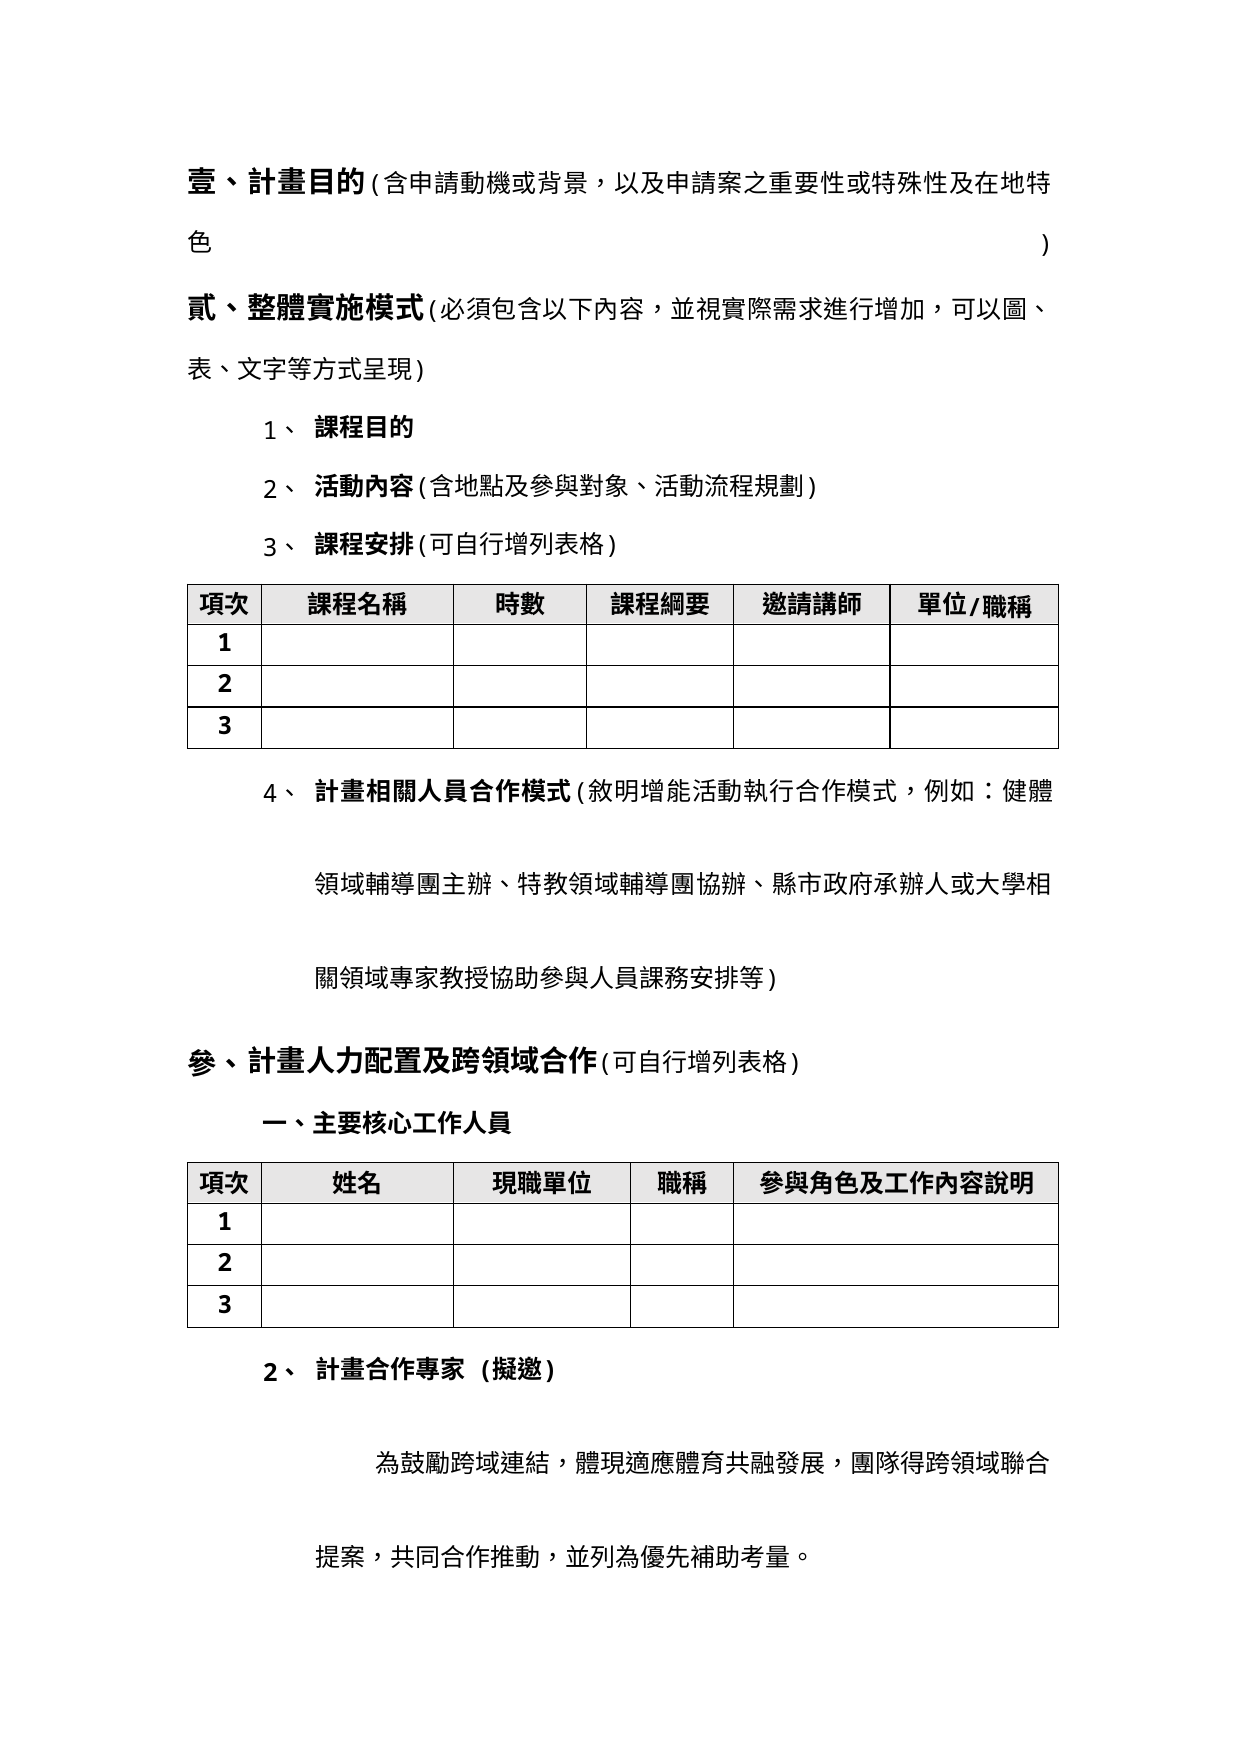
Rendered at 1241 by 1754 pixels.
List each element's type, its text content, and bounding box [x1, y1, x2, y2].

table_cell [631, 1245, 733, 1285]
table_header 課程綱要 [587, 585, 733, 623]
table_header 參與角色及工作內容說明 [734, 1163, 1058, 1202]
table_cell [631, 1286, 733, 1327]
text 一、主要核心工作人員 [212, 1104, 1053, 1143]
table_header 邀請講師 [734, 585, 889, 623]
table_cell [454, 625, 586, 665]
table_cell [587, 666, 733, 706]
table_cell [454, 1286, 630, 1327]
list 計畫人力配置及跨領域合作(可自行增列表格) [187, 1018, 1053, 1081]
table_cell [262, 1286, 453, 1327]
list 課程目的 [262, 408, 1053, 447]
table_cell 1 [188, 1204, 261, 1244]
table_cell [891, 666, 1058, 706]
table_cell [734, 1204, 1058, 1244]
table_header 項次 [188, 1163, 261, 1202]
table_cell [734, 1286, 1058, 1327]
table_cell [734, 1245, 1058, 1285]
table_cell [587, 708, 733, 748]
table_cell 3 [188, 1286, 261, 1327]
table_header 單位/職稱 [891, 585, 1058, 623]
table_header 姓名 [262, 1163, 453, 1202]
table_cell [262, 1245, 453, 1285]
table_cell [734, 666, 889, 706]
table_header 職稱 [631, 1163, 733, 1202]
table_cell [454, 1204, 630, 1244]
table_cell [454, 1245, 630, 1285]
table_cell 2 [188, 666, 261, 706]
list 計畫相關人員合作模式(敘明增能活動執行合作模式，例如：健體領域輔導團主辦、特教領域輔導團協辦、縣市政府承辦人或大學相關領域專家教授協助參與人員課務安排等) [262, 749, 1053, 999]
table_header 課程名稱 [262, 585, 453, 623]
table_cell [891, 708, 1058, 748]
table_cell [891, 625, 1058, 665]
table_header 項次 [188, 585, 261, 623]
table_cell [734, 625, 889, 665]
table_cell [587, 625, 733, 665]
table_cell 3 [188, 708, 261, 748]
table_cell [734, 708, 889, 748]
table_cell [454, 666, 586, 706]
list 計畫合作專家 (擬邀) 為鼓勵跨域連結，體現適應體育共融發展，團隊得跨領域聯合提案，共同合作推動，並列為優先補助考量。 [263, 1328, 1053, 1578]
table_header 時數 [454, 585, 586, 623]
table_cell [262, 625, 453, 665]
table_cell 2 [188, 1245, 261, 1285]
table_cell [262, 666, 453, 706]
table_cell [262, 1204, 453, 1244]
list 課程安排(可自行增列表格) [262, 525, 1053, 564]
text 壹、計畫目的(含申請動機或背景，以及申請案之重要性或特殊性及在地特色) 貳、整體實施模式(必須包含以下內容，並視實際需求進行增加，可以圖、表、文字等方式呈現) [187, 158, 1053, 388]
table_header 現職單位 [454, 1163, 630, 1202]
list 活動內容(含地點及參與對象、活動流程規劃) [262, 466, 1053, 505]
table_cell 1 [188, 625, 261, 665]
table_cell [454, 708, 586, 748]
table_cell [262, 708, 453, 748]
table_cell [631, 1204, 733, 1244]
